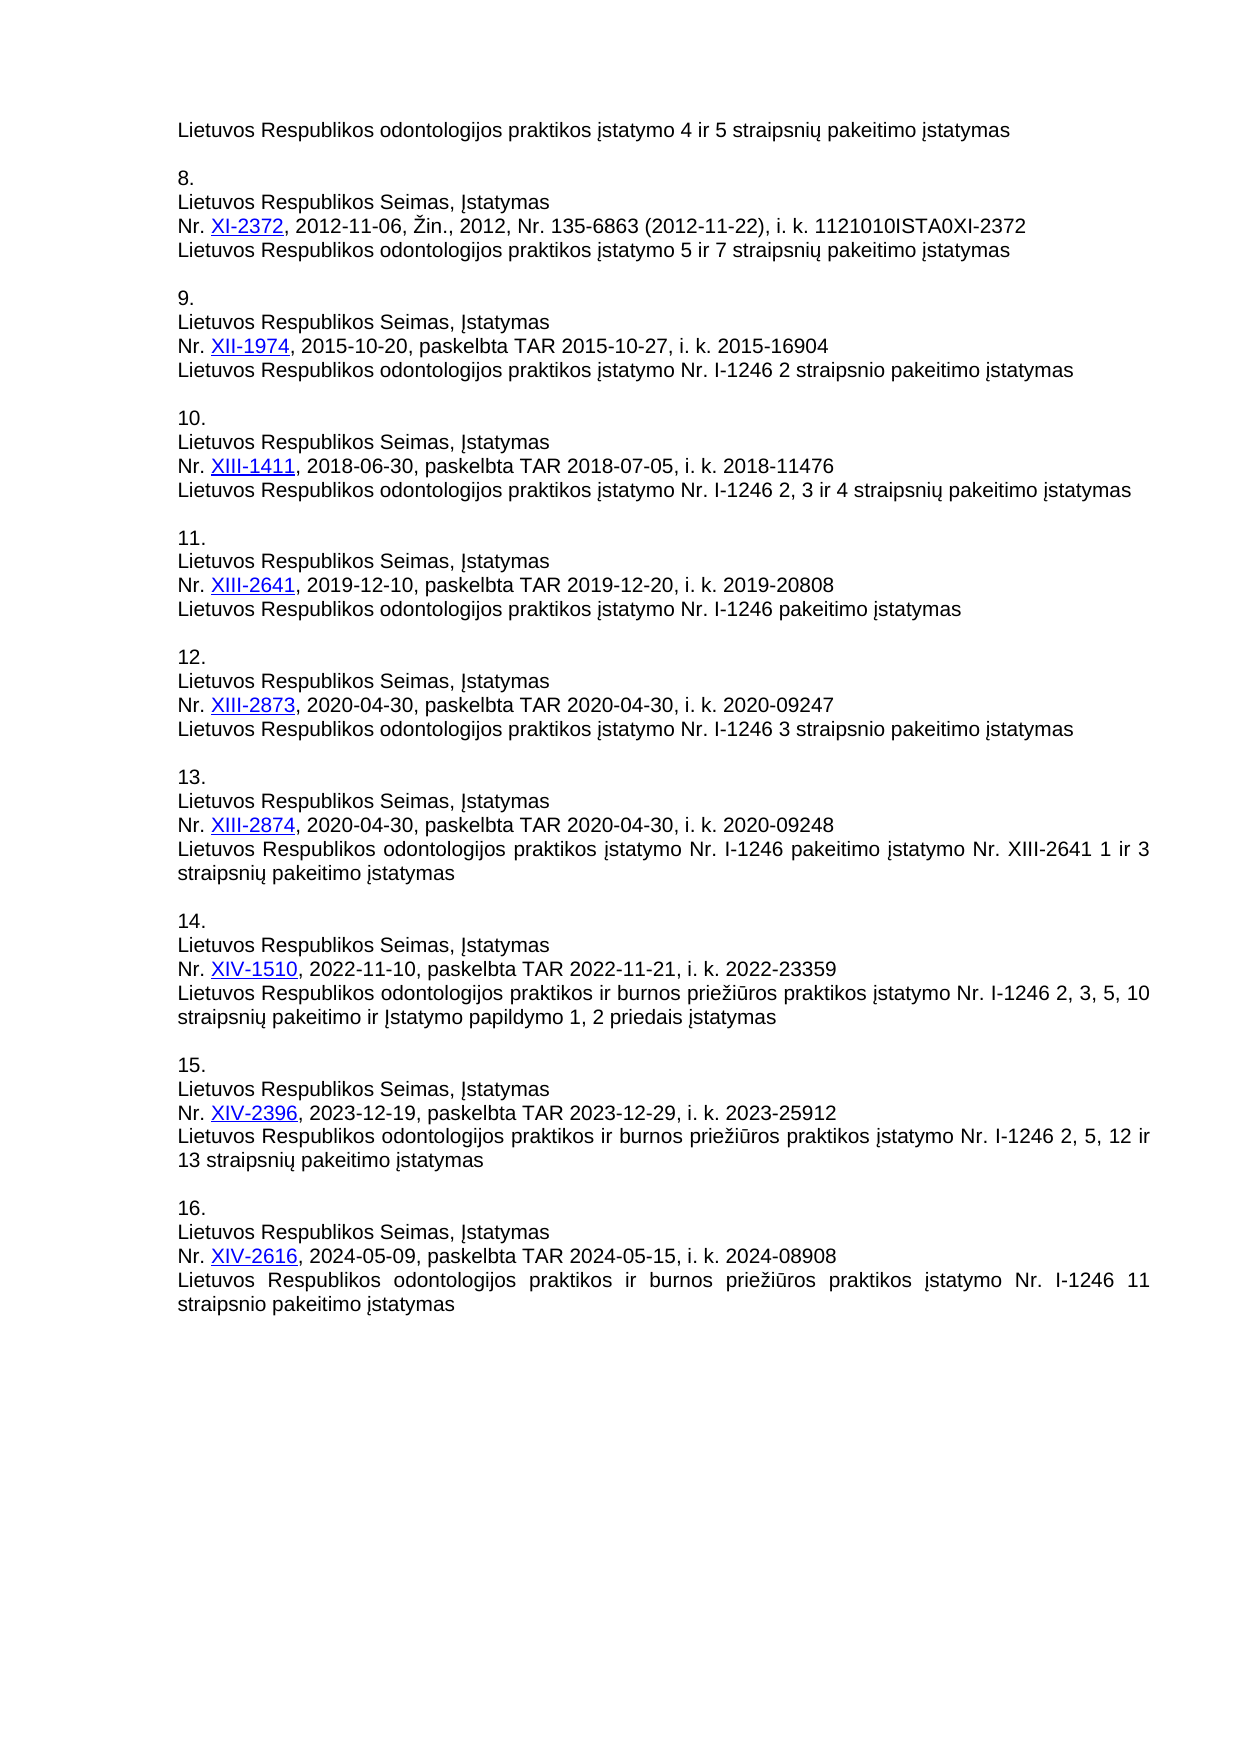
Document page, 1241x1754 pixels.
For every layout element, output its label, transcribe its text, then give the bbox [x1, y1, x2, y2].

text Nr. XIII-2641, 2019-12-10, paskelbta TAR 2019-12-20, i. k. 2019-20808 [177, 573, 1152, 597]
text Lietuvos Respublikos Seimas, Įstatymas [177, 190, 1152, 214]
text Nr. XIII-2874, 2020-04-30, paskelbta TAR 2020-04-30, i. k. 2020-09248 [177, 813, 1152, 837]
text Nr. XI-2372, 2012-11-06, Žin., 2012, Nr. 135-6863 (2012-11-22), i. k. 1121010ISTA0XI-2372 [177, 214, 1152, 238]
text 8. [177, 166, 1152, 190]
text 9. [177, 286, 1152, 310]
text Lietuvos Respublikos Seimas, Įstatymas [177, 1076, 1152, 1100]
text Lietuvos Respublikos odontologijos praktikos ir burnos priežiūros praktikos įstatymo Nr. I-1246 2, 5, 12 ir 13 straipsnių pakeitimo įstatymas [177, 1124, 1152, 1172]
text 10. [177, 406, 1152, 429]
text 14. [177, 909, 1152, 933]
text Lietuvos Respublikos Seimas, Įstatymas [177, 669, 1152, 693]
text Lietuvos Respublikos odontologijos praktikos įstatymo Nr. I-1246 2, 3 ir 4 straipsnių pakeitimo įstatymas [177, 477, 1152, 501]
text 11. [177, 525, 1152, 549]
text 15. [177, 1052, 1152, 1076]
text Lietuvos Respublikos odontologijos praktikos įstatymo 5 ir 7 straipsnių pakeitimo įstatymas [177, 238, 1152, 262]
text Lietuvos Respublikos Seimas, Įstatymas [177, 429, 1152, 453]
text Lietuvos Respublikos Seimas, Įstatymas [177, 310, 1152, 334]
text Nr. XIV-2396, 2023-12-19, paskelbta TAR 2023-12-29, i. k. 2023-25912 [177, 1100, 1152, 1124]
text Nr. XII-1974, 2015-10-20, paskelbta TAR 2015-10-27, i. k. 2015-16904 [177, 334, 1152, 358]
text Nr. XIV-1510, 2022-11-10, paskelbta TAR 2022-11-21, i. k. 2022-23359 [177, 957, 1152, 981]
text Lietuvos Respublikos odontologijos praktikos ir burnos priežiūros praktikos įstatymo Nr. I-1246 11 straipsnio pakeitimo įstatymas [177, 1268, 1152, 1316]
text Nr. XIV-2616, 2024-05-09, paskelbta TAR 2024-05-15, i. k. 2024-08908 [177, 1244, 1152, 1268]
text Lietuvos Respublikos odontologijos praktikos įstatymo Nr. I-1246 2 straipsnio pakeitimo įstatymas [177, 358, 1152, 382]
text 16. [177, 1196, 1152, 1220]
text Lietuvos Respublikos Seimas, Įstatymas [177, 933, 1152, 957]
text Lietuvos Respublikos Seimas, Įstatymas [177, 1220, 1152, 1244]
text Lietuvos Respublikos odontologijos praktikos ir burnos priežiūros praktikos įstatymo Nr. I-1246 2, 3, 5, 10 straipsnių pakeitimo ir Įstatymo papildymo 1, 2 priedais įstatymas [177, 981, 1152, 1028]
text Lietuvos Respublikos odontologijos praktikos įstatymo 4 ir 5 straipsnių pakeitimo įstatymas [177, 118, 1152, 142]
text 12. [177, 645, 1152, 669]
text Nr. XIII-1411, 2018-06-30, paskelbta TAR 2018-07-05, i. k. 2018-11476 [177, 453, 1152, 477]
text Lietuvos Respublikos odontologijos praktikos įstatymo Nr. I-1246 3 straipsnio pakeitimo įstatymas [177, 717, 1152, 741]
text 13. [177, 765, 1152, 789]
text Nr. XIII-2873, 2020-04-30, paskelbta TAR 2020-04-30, i. k. 2020-09247 [177, 693, 1152, 717]
text Lietuvos Respublikos Seimas, Įstatymas [177, 789, 1152, 813]
text Lietuvos Respublikos odontologijos praktikos įstatymo Nr. I-1246 pakeitimo įstatymas [177, 597, 1152, 621]
text Lietuvos Respublikos odontologijos praktikos įstatymo Nr. I-1246 pakeitimo įstatymo Nr. XIII-2641 1 ir 3 straipsnių pakeitimo įstatymas [177, 837, 1152, 885]
text Lietuvos Respublikos Seimas, Įstatymas [177, 549, 1152, 573]
